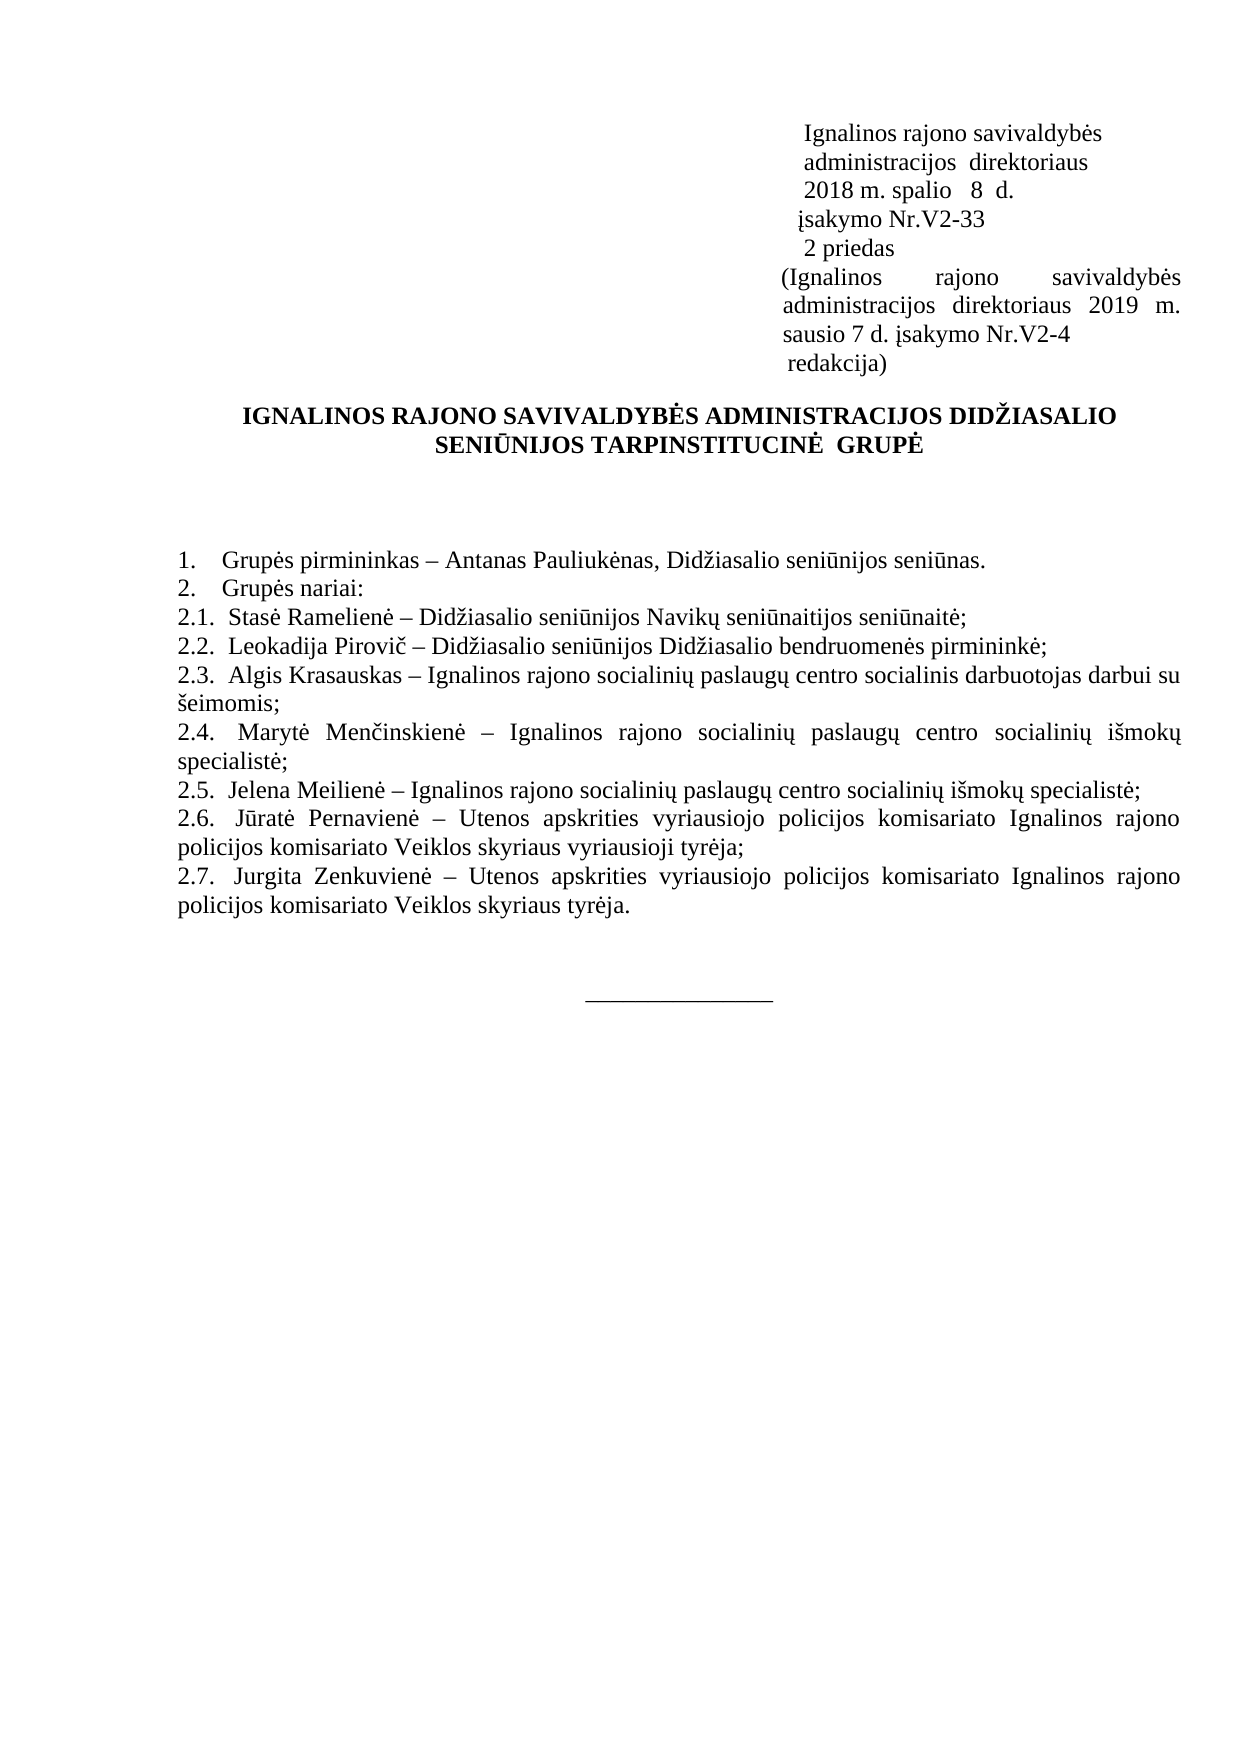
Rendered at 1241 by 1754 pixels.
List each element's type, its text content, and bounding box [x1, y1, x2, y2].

text SENIŪNIJOS TARPINSTITUCINĖ GRUPĖ [177, 430, 1181, 458]
text 2.4. Marytė Menčinskienė – Ignalinos rajono socialinių paslaugų centro socialinių išmokų specialistė; [177, 717, 1181, 775]
text IGNALINOS RAJONO SAVIVALDYBĖS ADMINISTRACIJOS DIDŽIASALIO [177, 401, 1182, 430]
text 2.6. Jūratė Pernavienė – Utenos apskrities vyriausiojo policijos komisariato Ignalinos rajono policijos komisariato Veiklos skyriaus vyriausioji tyrėja; [177, 803, 1181, 861]
text 2.2. Leokadija Pirovič – Didžiasalio seniūnijos Didžiasalio bendruomenės pirmininkė; [177, 631, 1181, 660]
text 2.1. Stasė Ramelienė – Didžiasalio seniūnijos Navikų seniūnaitijos seniūnaitė; [177, 602, 1181, 631]
text redakcija) [768, 348, 1181, 377]
text administracijos direktoriaus [177, 147, 1181, 176]
text Ignalinos rajono savivaldybės [177, 118, 1181, 147]
text 2.5. Jelena Meilienė – Ignalinos rajono socialinių paslaugų centro socialinių išmokų specialistė; [177, 775, 1181, 803]
text 1. Grupės pirmininkas – Antanas Pauliukėnas, Didžiasalio seniūnijos seniūnas. [177, 545, 1181, 573]
text (Ignalinos rajono savivaldybės administracijos direktoriaus 2019 m. sausio 7 d. įsakymo Nr.V2-4 [781, 262, 1181, 348]
text 2018 m. spalio 8 d. [177, 176, 1181, 204]
text 2.7. Jurgita Zenkuvienė – Utenos apskrities vyriausiojo policijos komisariato Ignalinos rajono policijos komisariato Veiklos skyriaus tyrėja. [177, 861, 1181, 918]
text 2 priedas [177, 233, 1181, 262]
text 2.3. Algis Krasauskas – Ignalinos rajono socialinių paslaugų centro socialinis darbuotojas darbui su šeimomis; [177, 660, 1181, 717]
text _______________ [177, 976, 1181, 1005]
text įsakymo Nr.V2-33 [177, 204, 1181, 233]
text 2. Grupės nariai: [177, 573, 1181, 602]
